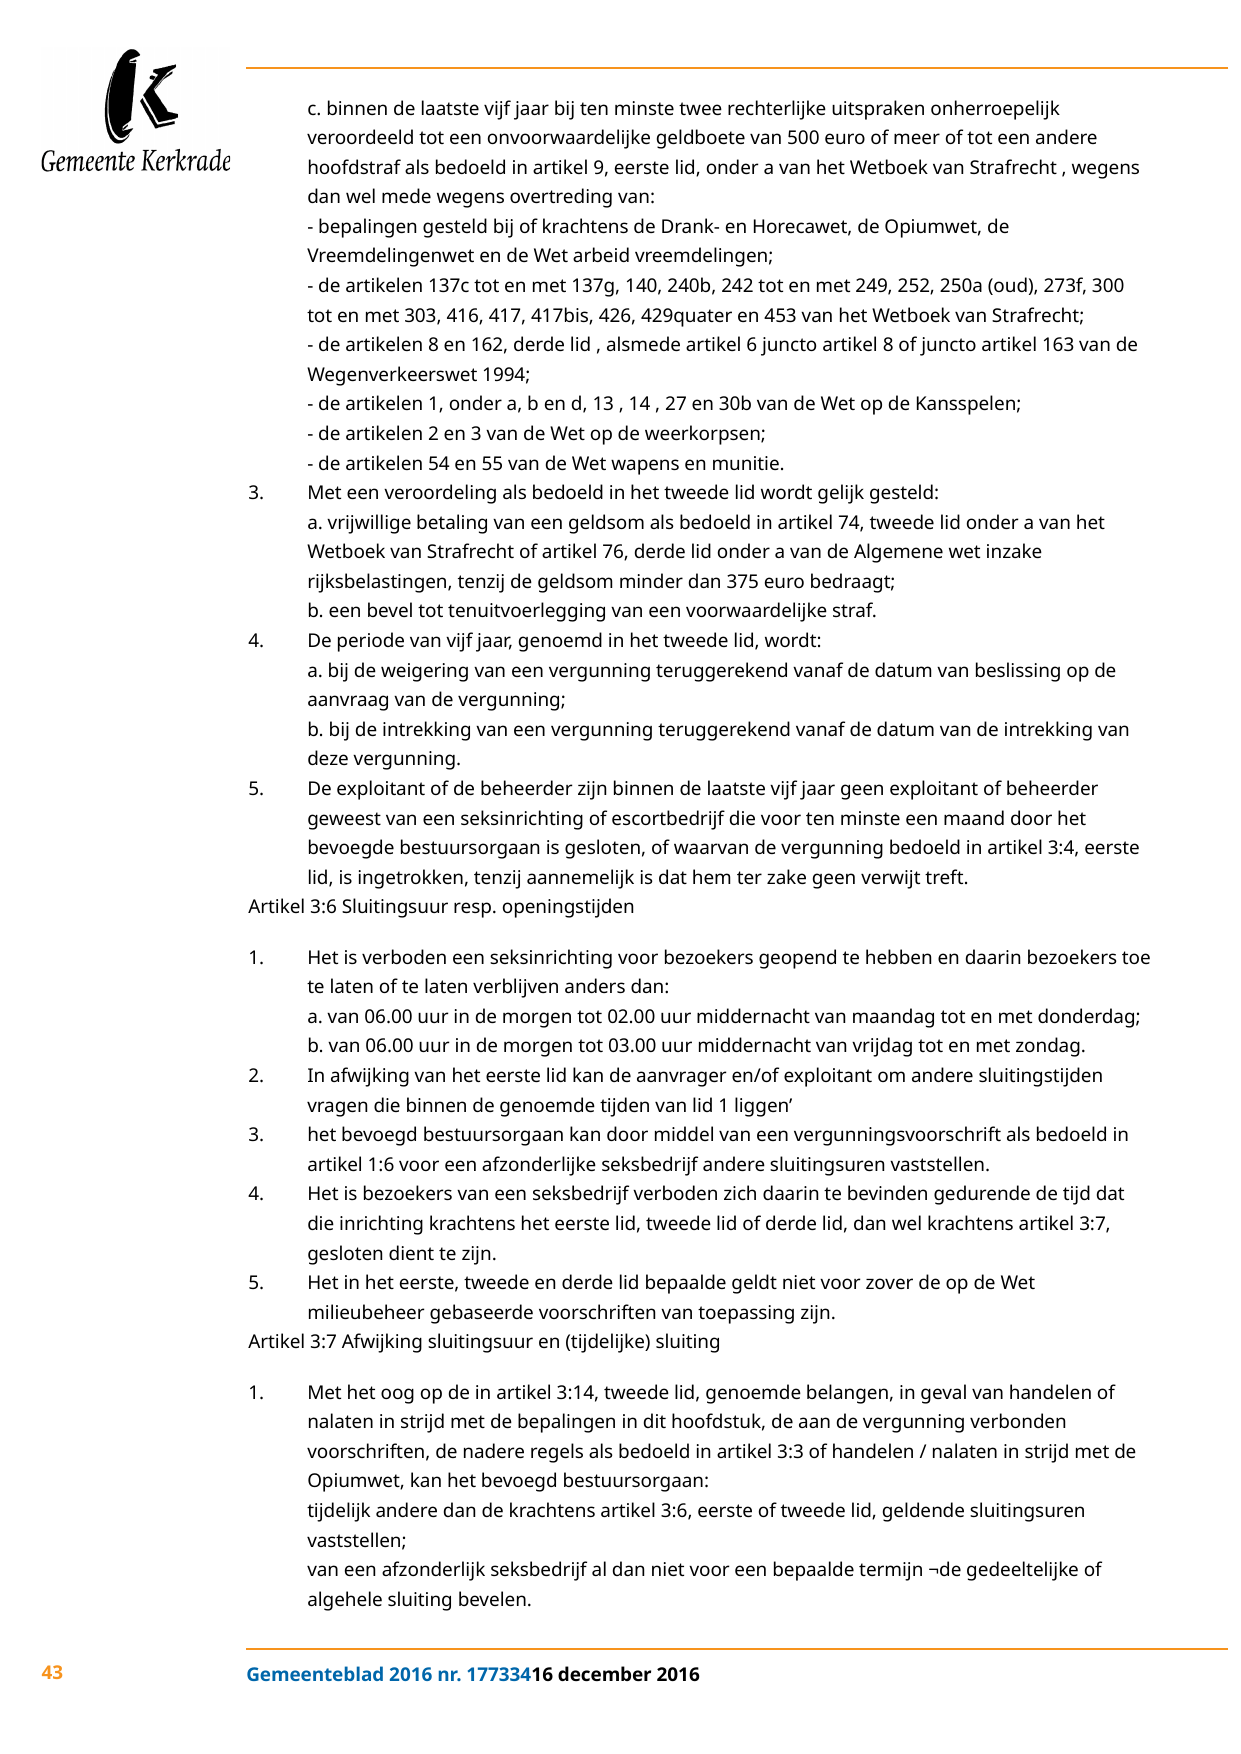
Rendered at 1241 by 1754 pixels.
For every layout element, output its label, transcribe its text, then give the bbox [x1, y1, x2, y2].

list tijdelijk andere dan de krachtens artikel 3:6, eerste of tweede lid, geldende sluitingsuren vaststellen; [248, 1497, 1152, 1553]
list a. van 06.00 uur in de morgen tot 02.00 uur middernacht van maandag tot en met donderdag; [248, 1003, 1152, 1029]
list De periode van vijf jaar, genoemd in het tweede lid, wordt: [248, 627, 1152, 653]
list Het is bezoekers van een seksbedrijf verboden zich daarin te bevinden gedurende de tijd dat die inrichting krachtens het eerste lid, tweede lid of derde lid, dan wel krachtens artikel 3:7, gesloten dient te zijn. [248, 1181, 1152, 1266]
list a. vrijwillige betaling van een geldsom als bedoeld in artikel 74, tweede lid onder a van het Wetboek van Strafrecht of artikel 76, derde lid onder a van de Algemene wet inzake rijksbelastingen, tenzij de geldsom minder dan 375 euro bedraagt; [248, 509, 1152, 594]
list b. een bevel tot tenuitvoerlegging van een voorwaardelijke straf. [248, 598, 1152, 623]
list Met het oog op de in artikel 3:14, tweede lid, genoemde belangen, in geval van handelen of nalaten in strijd met de bepalingen in dit hoofdstuk, de aan de vergunning verbonden voorschriften, de nadere regels als bedoeld in artikel 3:3 of handelen / nalaten in strijd met de Opiumwet, kan het bevoegd bestuursorgaan: [248, 1379, 1152, 1493]
list De exploitant of de beheerder zijn binnen de laatste vijf jaar geen exploitant of beheerder geweest van een seksinrichting of escortbedrijf die voor ten minste een maand door het bevoegde bestuursorgaan is gesloten, of waarvan de vergunning bedoeld in artikel 3:4, eerste lid, is ingetrokken, tenzij aannemelijk is dat hem ter zake geen verwijt treft. [248, 775, 1152, 890]
list - de artikelen 1, onder a, b en d, 13 , 14 , 27 en 30b van de Wet op de Kansspelen; [248, 391, 1152, 416]
list In afwijking van het eerste lid kan de aanvrager en/of exploitant om andere sluitingstijden vragen die binnen de genoemde tijden van lid 1 liggen’ [248, 1062, 1152, 1118]
list van een afzonderlijk seksbedrijf al dan niet voor een bepaalde termijn ¬de gedeeltelijke of algehele sluiting bevelen. [248, 1556, 1152, 1612]
list het bevoegd bestuursorgaan kan door middel van een vergunningsvoorschrift als bedoeld in artikel 1:6 voor een afzonderlijke seksbedrijf andere sluitingsuren vaststellen. [248, 1121, 1152, 1177]
list - bepalingen gesteld bij of krachtens de Drank- en Horecawet, de Opiumwet, de Vreemdelingenwet en de Wet arbeid vreemdelingen; [248, 213, 1152, 268]
list a. bij de weigering van een vergunning teruggerekend vanaf de datum van beslissing op de aanvraag van de vergunning; [248, 657, 1152, 712]
list Met een veroordeling als bedoeld in het tweede lid wordt gelijk gesteld: [248, 479, 1152, 505]
picture [41, 47, 231, 172]
list c. binnen de laatste vijf jaar bij ten minste twee rechterlijke uitspraken onherroepelijk veroordeeld tot een onvoorwaardelijke geldboete van 500 euro of meer of tot een andere hoofdstraf als bedoeld in artikel 9, eerste lid, onder a van het Wetboek van Strafrecht , wegens dan wel mede wegens overtreding van: [248, 95, 1152, 209]
list - de artikelen 54 en 55 van de Wet wapens en munitie. [248, 450, 1152, 476]
list Het is verboden een seksinrichting voor bezoekers geopend te hebben en daarin bezoekers toe te laten of te laten verblijven anders dan: [248, 944, 1152, 999]
list b. van 06.00 uur in de morgen tot 03.00 uur middernacht van vrijdag tot en met zondag. [248, 1033, 1152, 1058]
text Artikel 3:7 Afwijking sluitingsuur en (tijdelijke) sluiting [248, 1328, 1152, 1354]
list Het in het eerste, tweede en derde lid bepaalde geldt niet voor zover de op de Wet milieubeheer gebaseerde voorschriften van toepassing zijn. [248, 1269, 1152, 1325]
text Artikel 3:6 Sluitingsuur resp. openingstijden [248, 893, 1152, 919]
list - de artikelen 137c tot en met 137g, 140, 240b, 242 tot en met 249, 252, 250a (oud), 273f, 300 tot en met 303, 416, 417, 417bis, 426, 429quater en 453 van het Wetboek van Strafrecht; [248, 272, 1152, 328]
list - de artikelen 2 en 3 van de Wet op de weerkorpsen; [248, 420, 1152, 446]
list b. bij de intrekking van een vergunning teruggerekend vanaf de datum van de intrekking van deze vergunning. [248, 716, 1152, 771]
list - de artikelen 8 en 162, derde lid , alsmede artikel 6 juncto artikel 8 of juncto artikel 163 van de Wegenverkeerswet 1994; [248, 331, 1152, 387]
